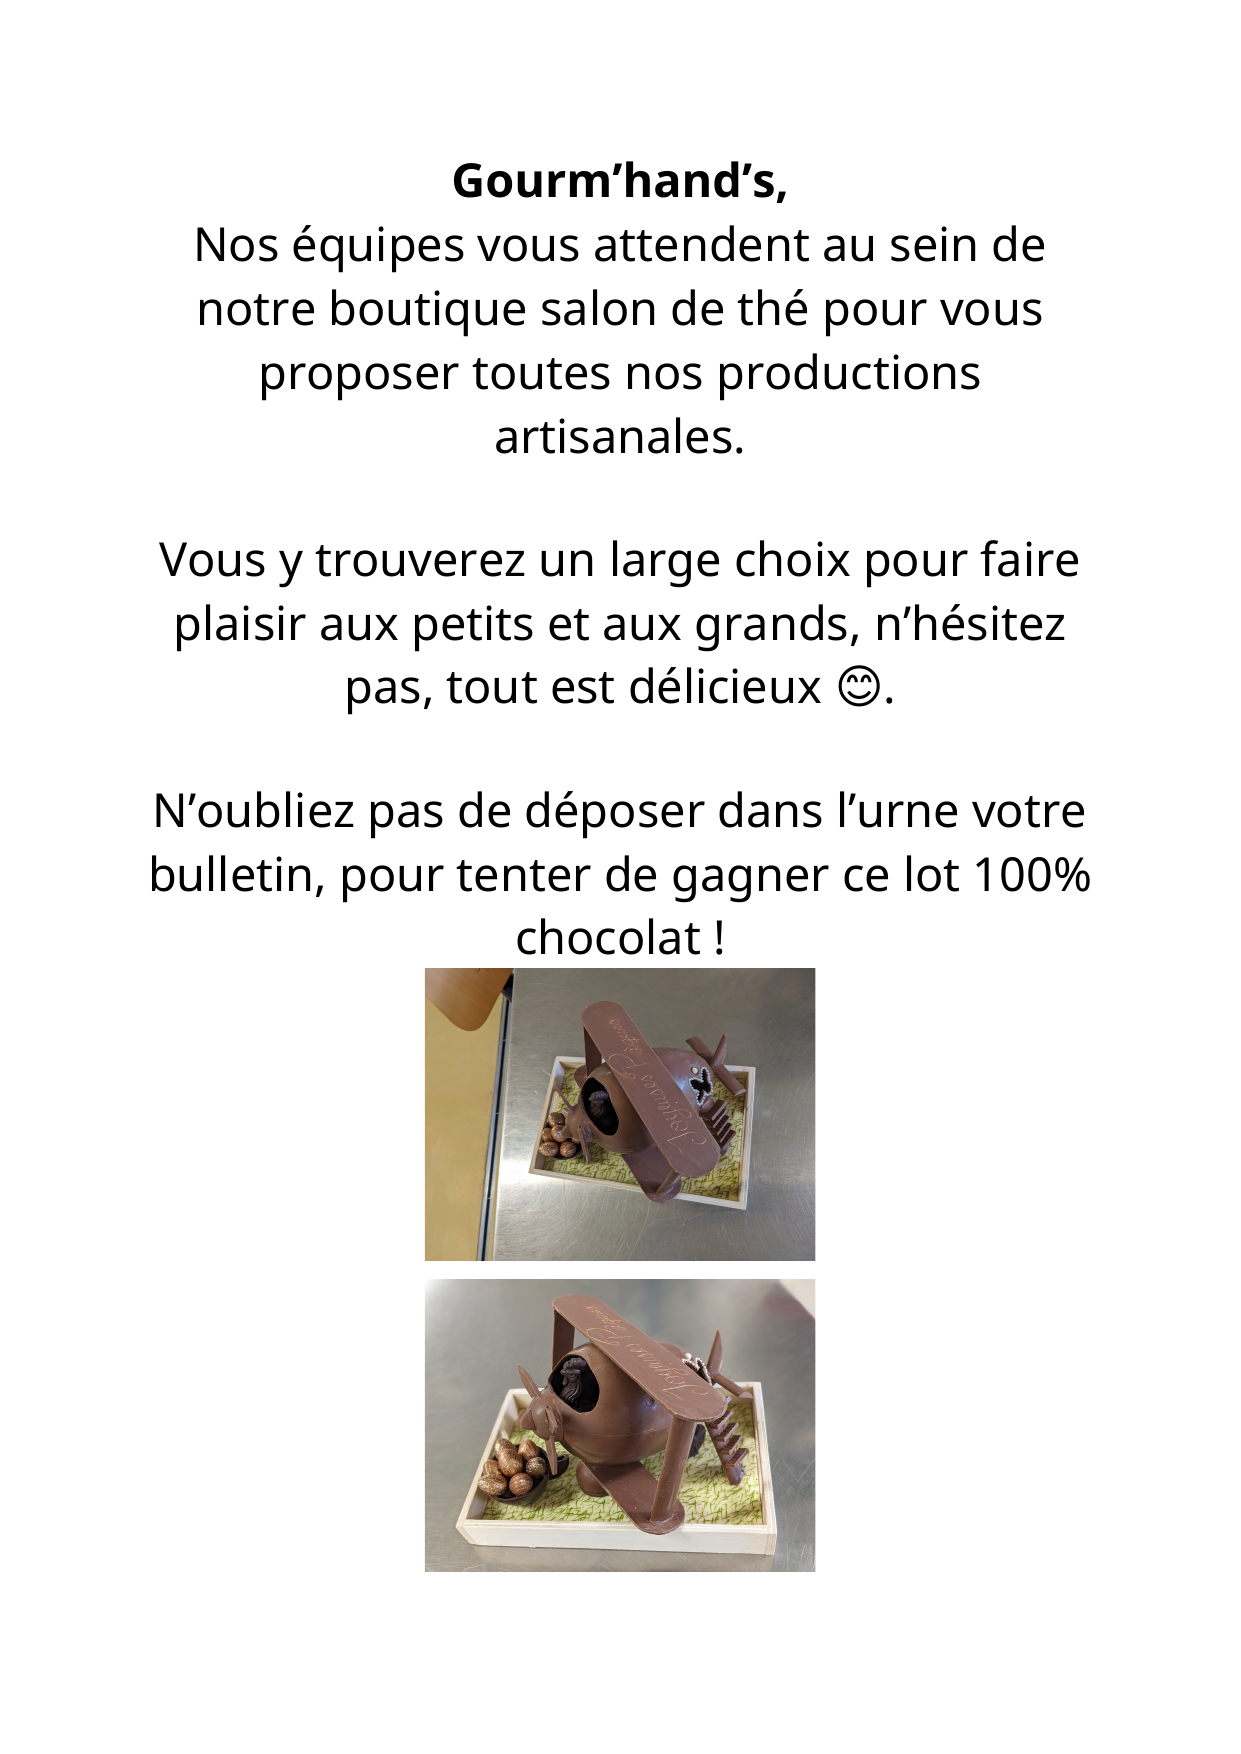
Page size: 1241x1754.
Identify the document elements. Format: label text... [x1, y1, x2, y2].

picture [424, 968, 816, 1261]
table_cell Gourm’hand’s, Nos équipes vous attendent au sein de notre boutique salon de thé pour vous proposer toutes nos productions artisanales. Vous y trouverez un large choix pour faire plaisir aux petits et aux grands, n’hésitez pas, tout est délicieux 😊. N’oubliez pas de déposer dans l’urne votre bulletin, pour tenter de gagner ce lot 100% chocolat ! [148, 148, 1093, 968]
picture [424, 1279, 816, 1572]
table_header [425, 1261, 815, 1279]
table_header [425, 1572, 815, 1591]
